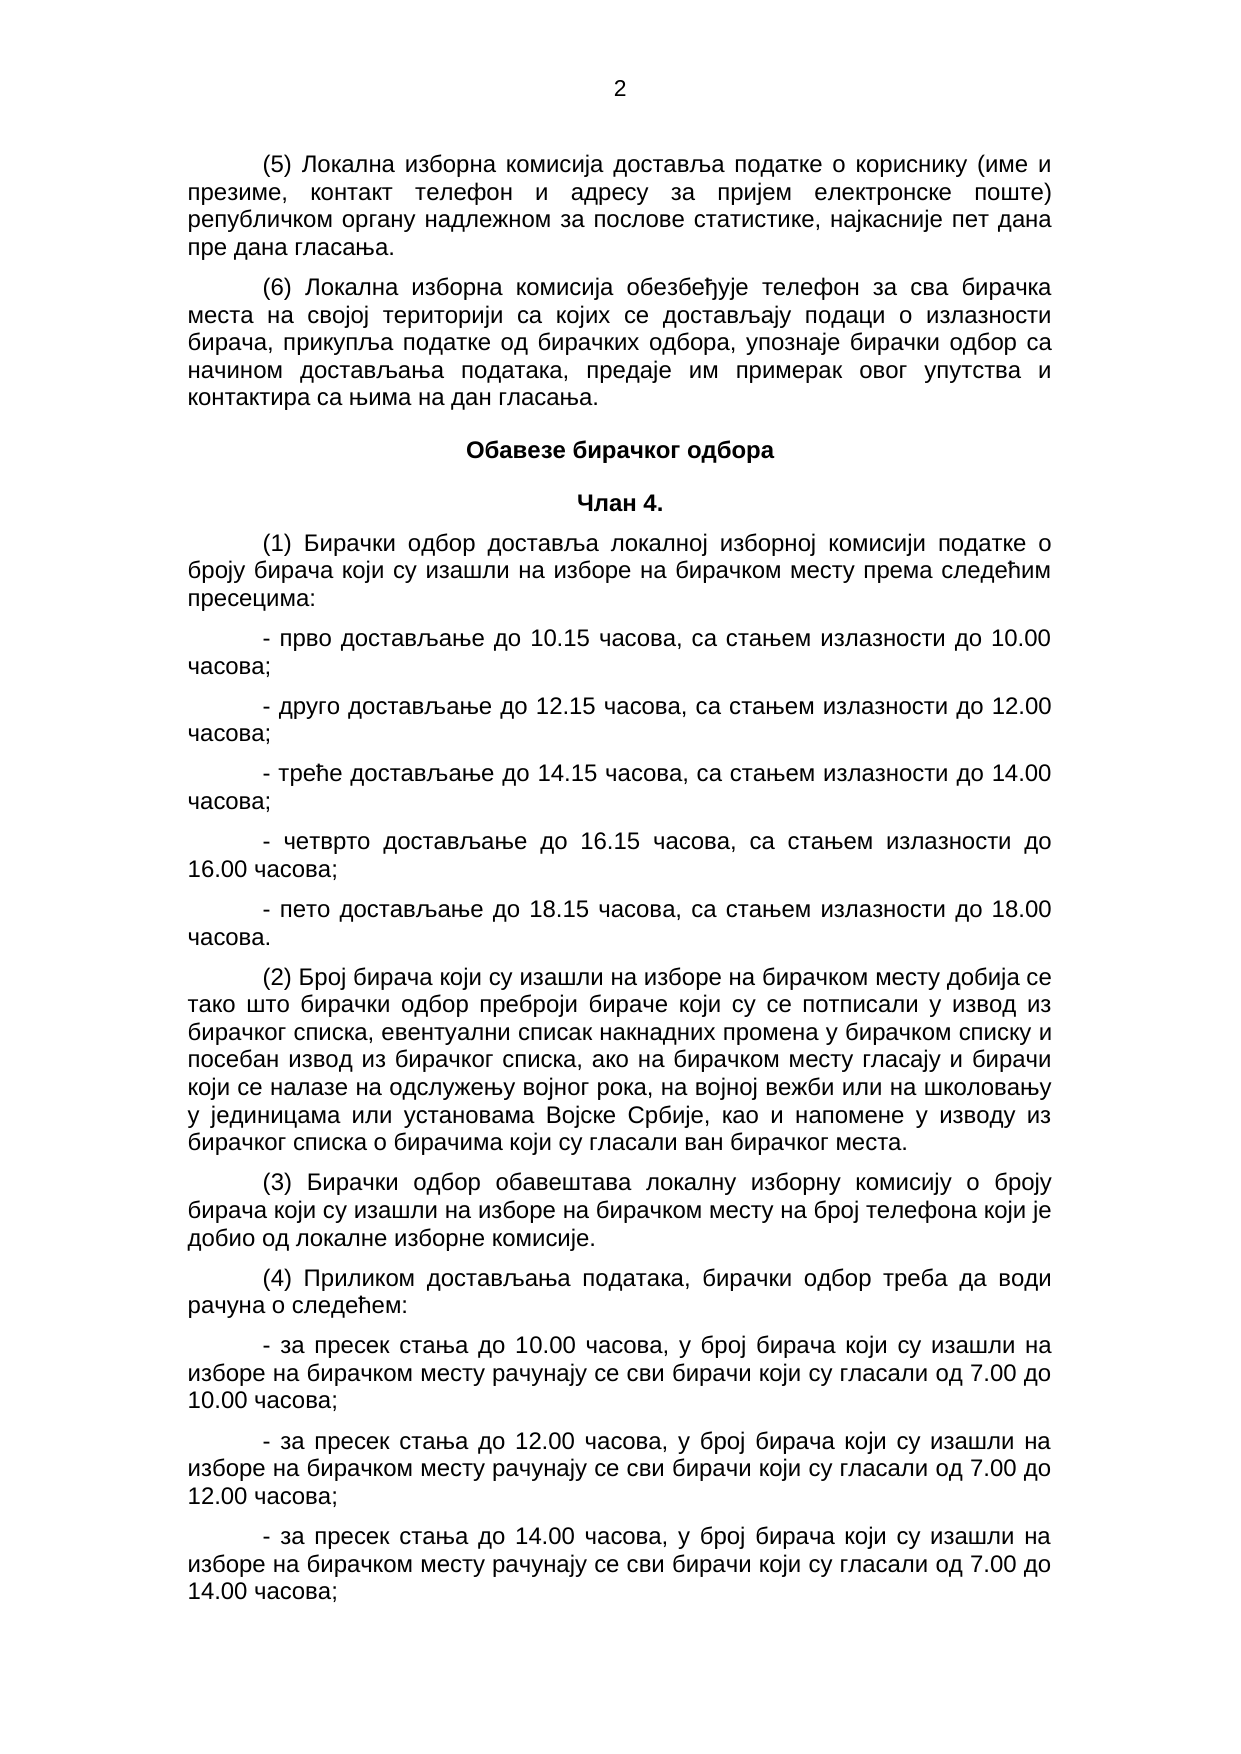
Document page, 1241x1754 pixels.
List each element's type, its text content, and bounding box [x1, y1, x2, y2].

text (6) Локална изборна комисија обезбеђује телефон за сва бирачка места на својој територији са којих се достављају подаци о излазности бирача, прикупља податке од бирачких одбора, упознаје бирачки одбор са начином достављања података, предаје им примерак овог упутства и контактира са њима на дан гласања. [187, 273, 1053, 411]
text - за пресек стања до 12.00 часова, у број бирача који су изашли на изборе на бирачком месту рачунају се сви бирачи који су гласали од 7.00 до 12.00 часова; [187, 1427, 1053, 1509]
text (2) Број бирача који су изашли на изборе на бирачком месту добија се тако што бирачки одбор преброји бираче који су се потписали у извод из бирачког списка, евентуални списак накнадних промена у бирачком списку и посебан извод из бирачког списка, ако на бирачком месту гласају и бирачи који се налазе на одслужењу војног рока, на војној вежби или на школовању у јединицама или установама Војске Србије, као и напомене у изводу из бирачког списка о бирачима који су гласали ван бирачког места. [187, 962, 1053, 1156]
text - прво достављање до 10.15 часова, са стањем излазности до 10.00 часова; [187, 624, 1053, 679]
text (4) Приликом достављања података, бирачки одбор треба да води рачуна о следећем: [187, 1263, 1053, 1319]
text - треће достављање до 14.15 часова, са стањем излазности до 14.00 часова; [187, 759, 1053, 814]
text - за пресек стања до 10.00 часова, у број бирача који су изашли на изборе на бирачком месту рачунају се сви бирачи који су гласали од 7.00 до 10.00 часова; [187, 1331, 1053, 1414]
text Обавезе бирачког одбора [187, 436, 1053, 463]
text (1) Бирачки одбор доставља локалној изборној комисији податке о броју бирача који су изашли на изборе на бирачком месту према следећим пресецима: [187, 529, 1053, 611]
text - пето достављање до 18.15 часова, са стањем излазности до 18.00 часова. [187, 895, 1053, 950]
text Члан 4. [187, 488, 1053, 516]
text - четврто достављање до 16.15 часова, са стањем излазности до 16.00 часова; [187, 827, 1053, 882]
text (3) Бирачки одбор обавештава локалну изборну комисију о броју бирача који су изашли на изборе на бирачком месту на број телефона који је добио од локалне изборне комисије. [187, 1168, 1053, 1251]
text - за пресек стања до 14.00 часова, у број бирача који су изашли на изборе на бирачком месту рачунају се сви бирачи који су гласали од 7.00 до 14.00 часова; [187, 1522, 1053, 1605]
text (5) Локална изборна комисија доставља податке о кориснику (име и презиме, контакт телефон и адресу за пријем електронске поште) републичком органу надлежном за послове статистике, најкасније пет дана пре дана гласања. [187, 150, 1053, 260]
text - друго достављање до 12.15 часова, са стањем излазности до 12.00 часова; [187, 692, 1053, 747]
